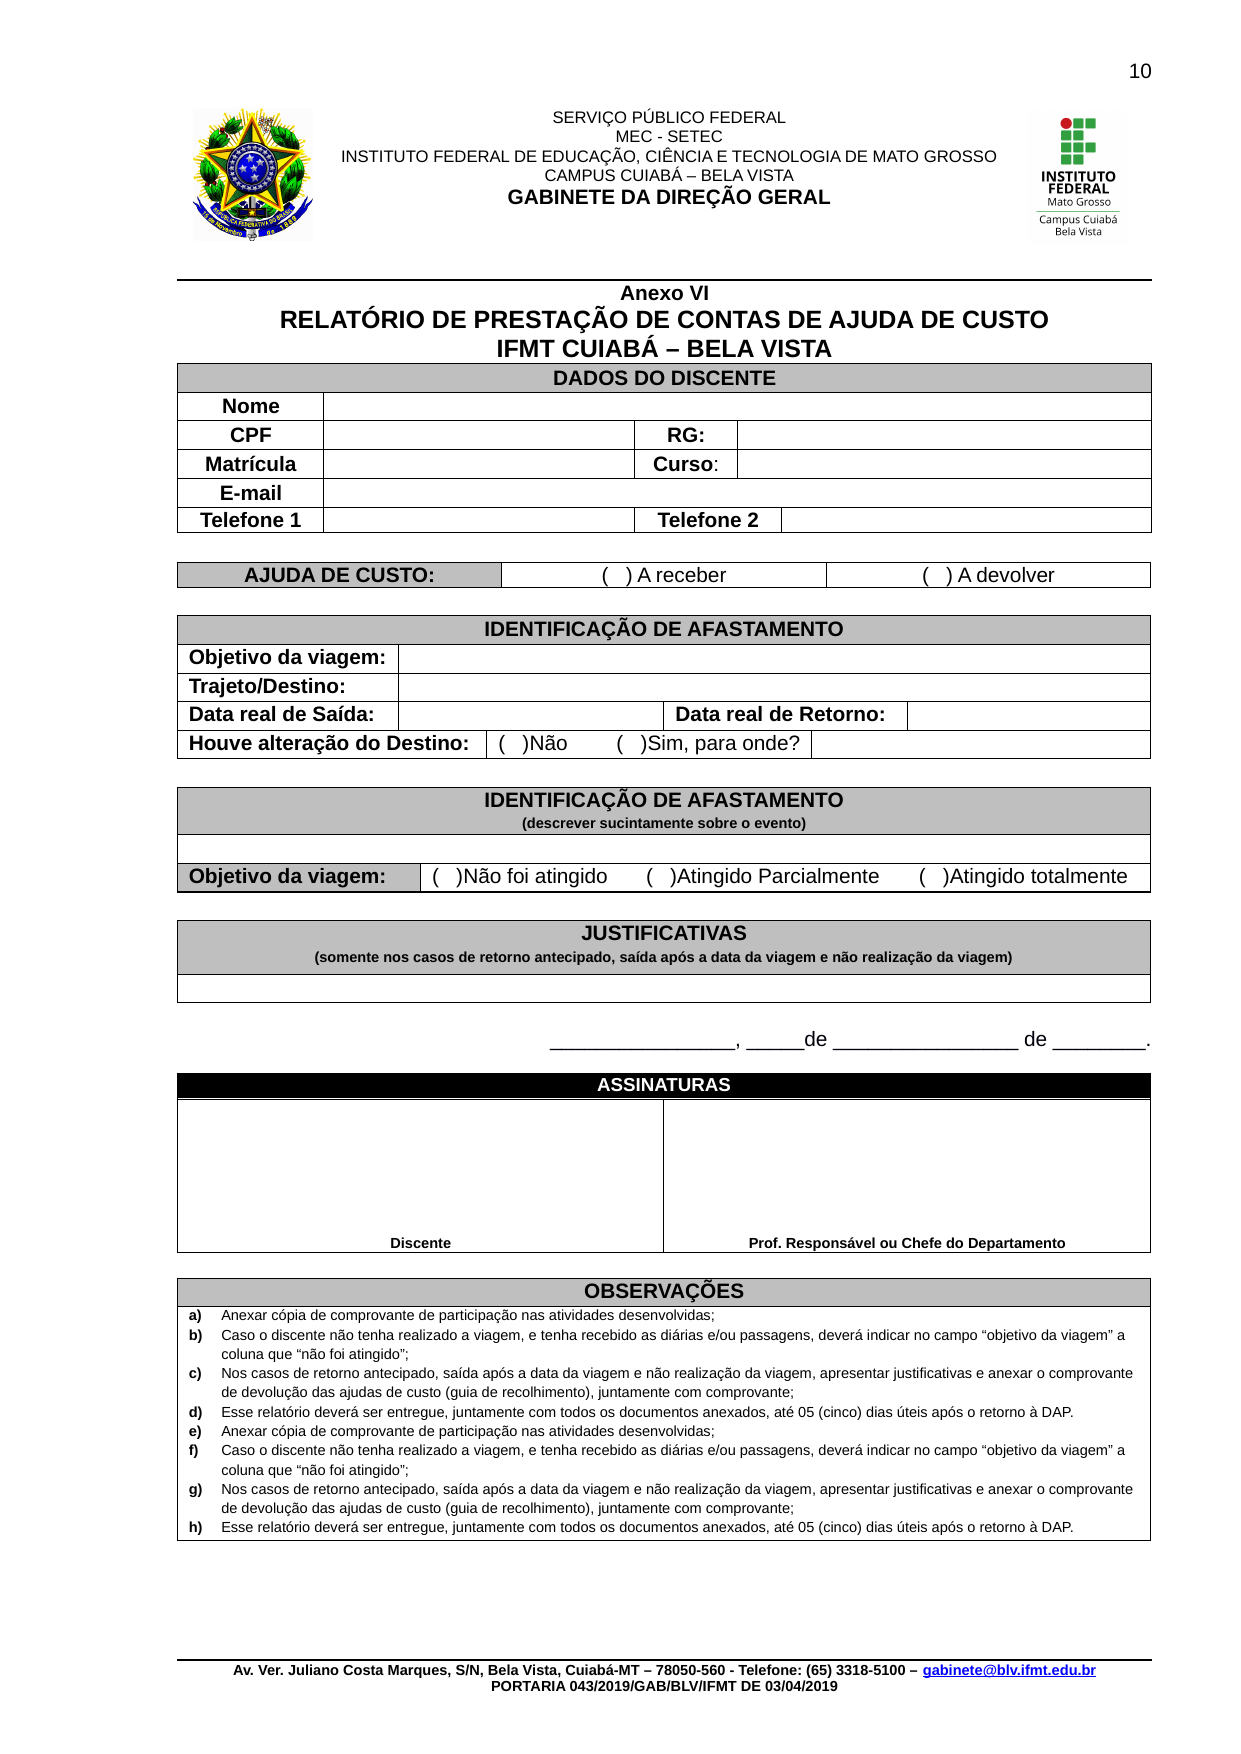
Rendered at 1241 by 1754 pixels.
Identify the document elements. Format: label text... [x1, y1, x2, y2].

table_header IDENTIFICAÇÃO DE AFASTAMENTO (descrever sucintamente sobre o evento) [178, 788, 1150, 834]
table_cell [399, 674, 1150, 701]
table_header Dados do discente [178, 364, 1151, 392]
table_cell Objetivo da viagem: [178, 645, 398, 672]
table_cell Data real de Saída: [178, 702, 398, 729]
table_cell Data real de Retorno: [664, 702, 907, 729]
table_cell [738, 450, 1151, 477]
table_cell Prof. Responsável ou Chefe do Departamento [664, 1100, 1150, 1252]
table_cell [782, 508, 1151, 532]
table_cell E-mail [178, 479, 323, 507]
table_cell [908, 702, 1150, 729]
table_cell Telefone 1 [178, 508, 323, 532]
table_cell ( )Atingido totalmente [907, 864, 1150, 891]
table_cell [324, 508, 634, 532]
table_cell [178, 975, 1150, 1002]
table_cell [324, 421, 634, 448]
table_cell Discente [178, 1100, 663, 1252]
table_cell [324, 393, 1151, 420]
table_cell [812, 731, 1150, 758]
table_cell [399, 702, 663, 729]
table_cell [324, 479, 1151, 507]
table_cell ( )Não [487, 731, 605, 758]
text RELATÓRIO DE PRESTAÇÃO DE CONTAS DE AJUDA DE CUSTO [177, 305, 1152, 334]
table_header ASSINATURAS [178, 1074, 1150, 1098]
table_cell Telefone 2 [635, 508, 781, 532]
table_cell [738, 421, 1151, 448]
text IFMT CUIABÁ – BELA VISTA [177, 334, 1152, 362]
table_cell Houve alteração do Destino: [178, 731, 486, 758]
table_cell [178, 835, 1150, 863]
text ________________, _____de ________________ de ________. [177, 1027, 1152, 1051]
table_cell Matrícula [178, 450, 323, 477]
table_cell Trajeto/Destino: [178, 674, 398, 701]
table_cell Nome [178, 393, 323, 420]
table_header JUSTIFICATIVAS (somente nos casos de retorno antecipado, saída após a data da viagem e não realização da viagem) [178, 921, 1150, 974]
table_cell Curso: [635, 450, 737, 477]
table_cell ( )Sim, para onde? [605, 731, 811, 758]
table_header IDENTIFICAÇÃO DE AFASTAMENTO [178, 616, 1150, 644]
table_cell CPF [178, 421, 323, 448]
table_cell ( )Atingido Parcialmente [635, 864, 907, 891]
table_cell Anexar cópia de comprovante de participação nas atividades desenvolvidas; Caso o discente não tenha realizado a viagem, e tenha recebido as diárias e/ou passagens, deverá indicar no campo “objetivo da viagem” a coluna que “não foi atingido”; Nos casos de retorno antecipado, saída após a data da viagem e não realização da viagem, apresentar justificativas e anexar o comprovante de devolução das ajudas de custo (guia de recolhimento), juntamente com comprovante; Esse relatório deverá ser entregue, juntamente com todos os documentos anexados, até 05 (cinco) dias úteis após o retorno à DAP. Anexar cópia de comprovante de participação nas atividades desenvolvidas; Caso o discente não tenha realizado a viagem, e tenha recebido as diárias e/ou passagens, deverá indicar no campo “objetivo da viagem” a coluna que “não foi atingido”; Nos casos de retorno antecipado, saída após a data da viagem e não realização da viagem, apresentar justificativas e anexar o comprovante de devolução das ajudas de custo (guia de recolhimento), juntamente com comprovante; Esse relatório deverá ser entregue, juntamente com todos os documentos anexados, até 05 (cinco) dias úteis após o retorno à DAP. [178, 1307, 1150, 1540]
table_header ( ) A receber [502, 563, 826, 587]
table_header AJUDA DE CUSTO: [178, 563, 501, 587]
table_cell RG: [635, 421, 737, 448]
table_cell Objetivo da viagem: [178, 864, 420, 891]
text Anexo VI [177, 281, 1152, 305]
table_cell [324, 450, 634, 477]
table_cell ( )Não foi atingido [421, 864, 634, 891]
table_header OBSERVAÇÕES [178, 1279, 1150, 1306]
table_cell [399, 645, 1150, 672]
table_header ( ) A devolver [827, 563, 1150, 587]
